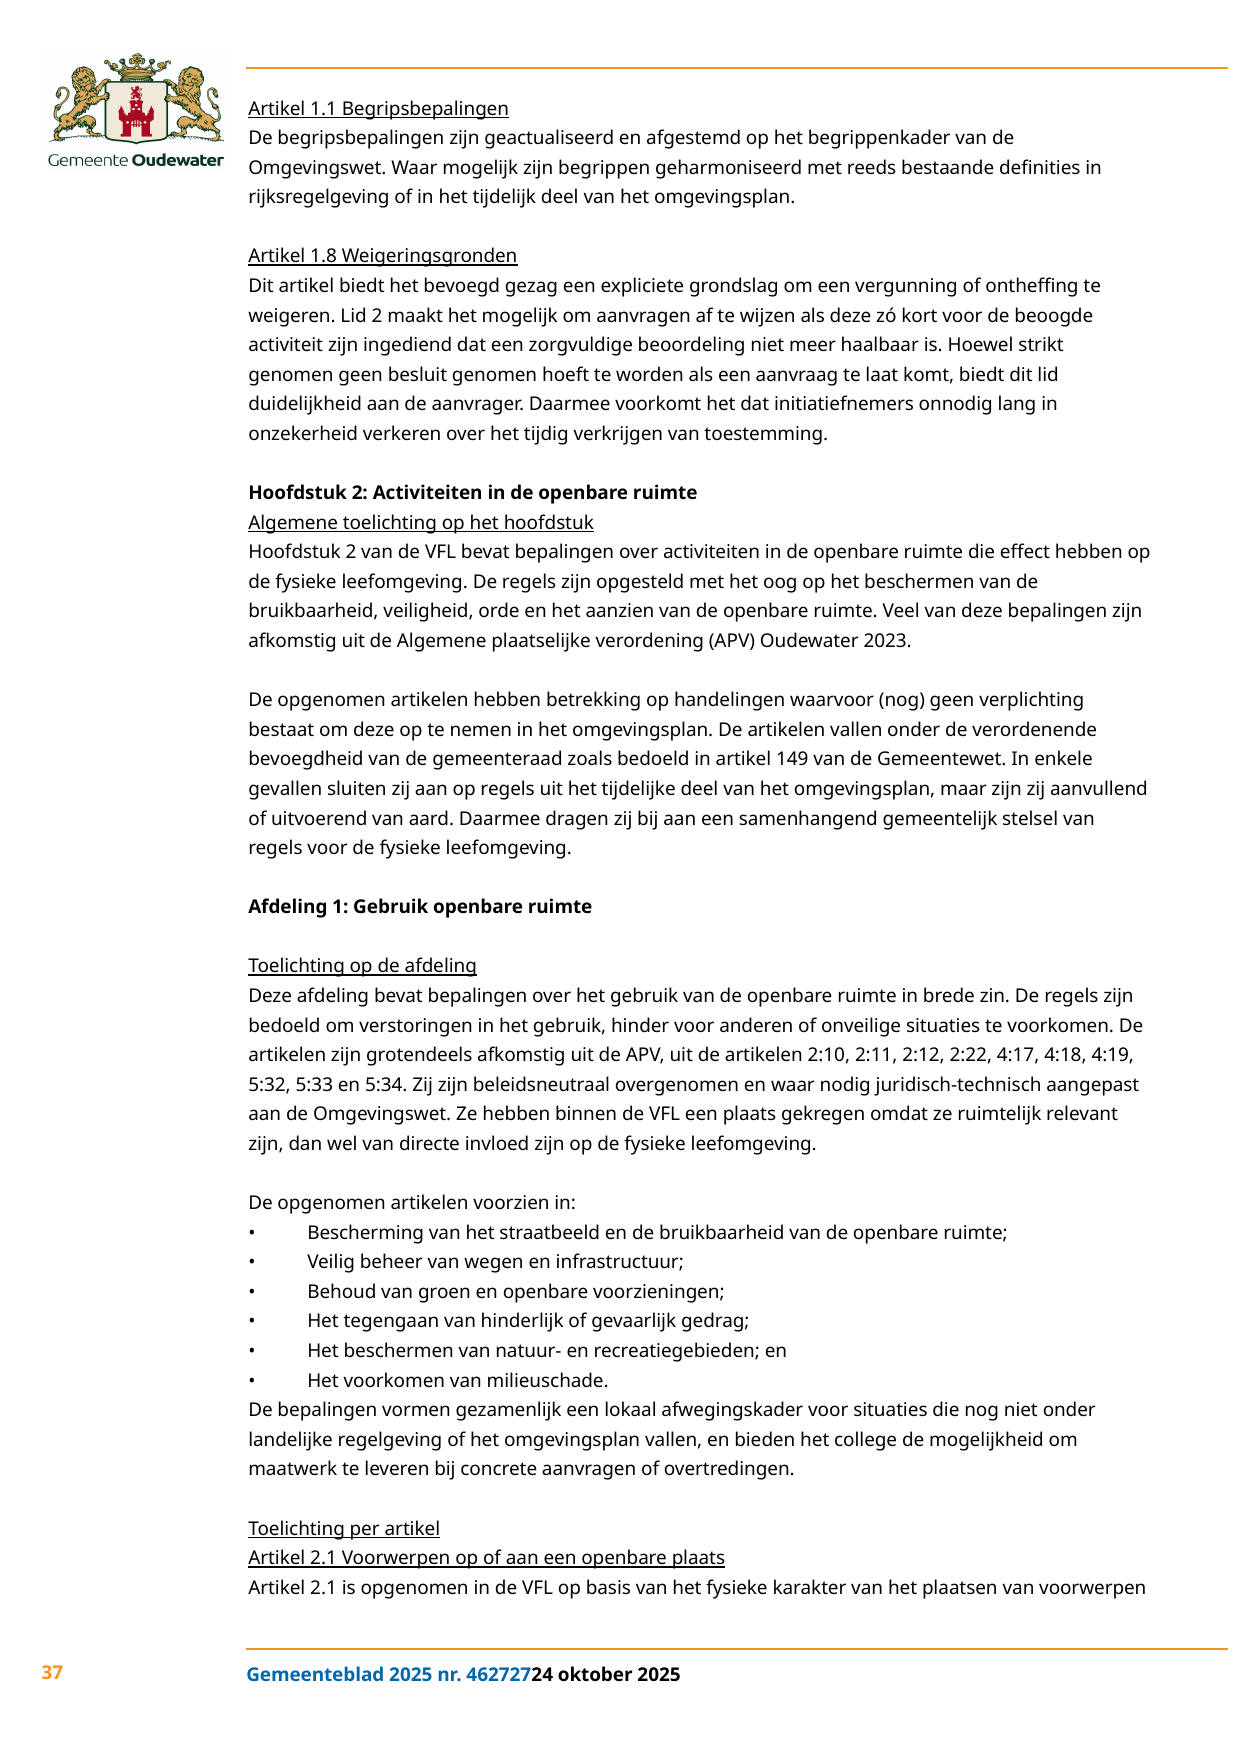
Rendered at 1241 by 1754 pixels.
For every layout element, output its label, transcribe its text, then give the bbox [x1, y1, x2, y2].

list Bescherming van het straatbeeld en de bruikbaarheid van de openbare ruimte; [248, 1219, 1152, 1245]
picture [41, 47, 231, 172]
list Het tegengaan van hinderlijk of gevaarlijk gedrag; [248, 1308, 1152, 1333]
list Behoud van groen en openbare voorzieningen; [248, 1278, 1152, 1304]
list Het beschermen van natuur- en recreatiegebieden; en [248, 1337, 1152, 1363]
text Dit artikel biedt het bevoegd gezag een expliciete grondslag om een vergunning of ontheffing te weigeren. Lid 2 maakt het mogelijk om aanvragen af te wijzen als deze zó kort voor de beoogde activiteit zijn ingediend dat een zorgvuldige beoordeling niet meer haalbaar is. Hoewel strikt genomen geen besluit genomen hoeft te worden als een aanvraag te laat komt, biedt dit lid duidelijkheid aan de aanvrager. Daarmee voorkomt het dat initiatiefnemers onnodig lang in onzekerheid verkeren over het tijdig verkrijgen van toestemming. [248, 272, 1152, 446]
list Veilig beheer van wegen en infrastructuur; [248, 1248, 1152, 1274]
text Toelichting per artikel [248, 1515, 1152, 1541]
text Hoofdstuk 2: Activiteiten in de openbare ruimte [248, 479, 1152, 505]
text Artikel 2.1 Voorwerpen op of aan een openbare plaats [248, 1544, 1152, 1570]
text Toelichting op de afdeling [248, 953, 1152, 978]
text Artikel 2.1 is opgenomen in de VFL op basis van het fysieke karakter van het plaatsen van voorwerpen [248, 1574, 1152, 1600]
text Artikel 1.8 Weigeringsgronden [248, 243, 1152, 268]
text Deze afdeling bevat bepalingen over het gebruik van de openbare ruimte in brede zin. De regels zijn bedoeld om verstoringen in het gebruik, hinder voor anderen of onveilige situaties te voorkomen. De artikelen zijn grotendeels afkomstig uit de APV, uit de artikelen 2:10, 2:11, 2:12, 2:22, 4:17, 4:18, 4:19, 5:32, 5:33 en 5:34. Zij zijn beleidsneutraal overgenomen en waar nodig juridisch-technisch aangepast aan de Omgevingswet. Ze hebben binnen de VFL een plaats gekregen omdat ze ruimtelijk relevant zijn, dan wel van directe invloed zijn op de fysieke leefomgeving. [248, 982, 1152, 1156]
list Het voorkomen van milieuschade. [248, 1367, 1152, 1393]
text De bepalingen vormen gezamenlijk een lokaal afwegingskader voor situaties die nog niet onder landelijke regelgeving of het omgevingsplan vallen, en bieden het college de mogelijkheid om maatwerk te leveren bij concrete aanvragen of overtredingen. [248, 1396, 1152, 1481]
text Afdeling 1: Gebruik openbare ruimte [248, 893, 1152, 919]
text Algemene toelichting op het hoofdstuk [248, 509, 1152, 535]
text Hoofdstuk 2 van de VFL bevat bepalingen over activiteiten in de openbare ruimte die effect hebben op de fysieke leefomgeving. De regels zijn opgesteld met het oog op het beschermen van de bruikbaarheid, veiligheid, orde en het aanzien van de openbare ruimte. Veel van deze bepalingen zijn afkomstig uit de Algemene plaatselijke verordening (APV) Oudewater 2023. [248, 538, 1152, 653]
text De begripsbepalingen zijn geactualiseerd en afgestemd op het begrippenkader van de Omgevingswet. Waar mogelijk zijn begrippen geharmoniseerd met reeds bestaande definities in rijksregelgeving of in het tijdelijk deel van het omgevingsplan. [248, 124, 1152, 209]
text De opgenomen artikelen voorzien in: [248, 1189, 1152, 1215]
text De opgenomen artikelen hebben betrekking op handelingen waarvoor (nog) geen verplichting bestaat om deze op te nemen in het omgevingsplan. De artikelen vallen onder de verordenende bevoegdheid van de gemeenteraad zoals bedoeld in artikel 149 van de Gemeentewet. In enkele gevallen sluiten zij aan op regels uit het tijdelijke deel van het omgevingsplan, maar zijn zij aanvullend of uitvoerend van aard. Daarmee dragen zij bij aan een samenhangend gemeentelijk stelsel van regels voor de fysieke leefomgeving. [248, 686, 1152, 860]
text Artikel 1.1 Begripsbepalingen [248, 95, 1152, 121]
